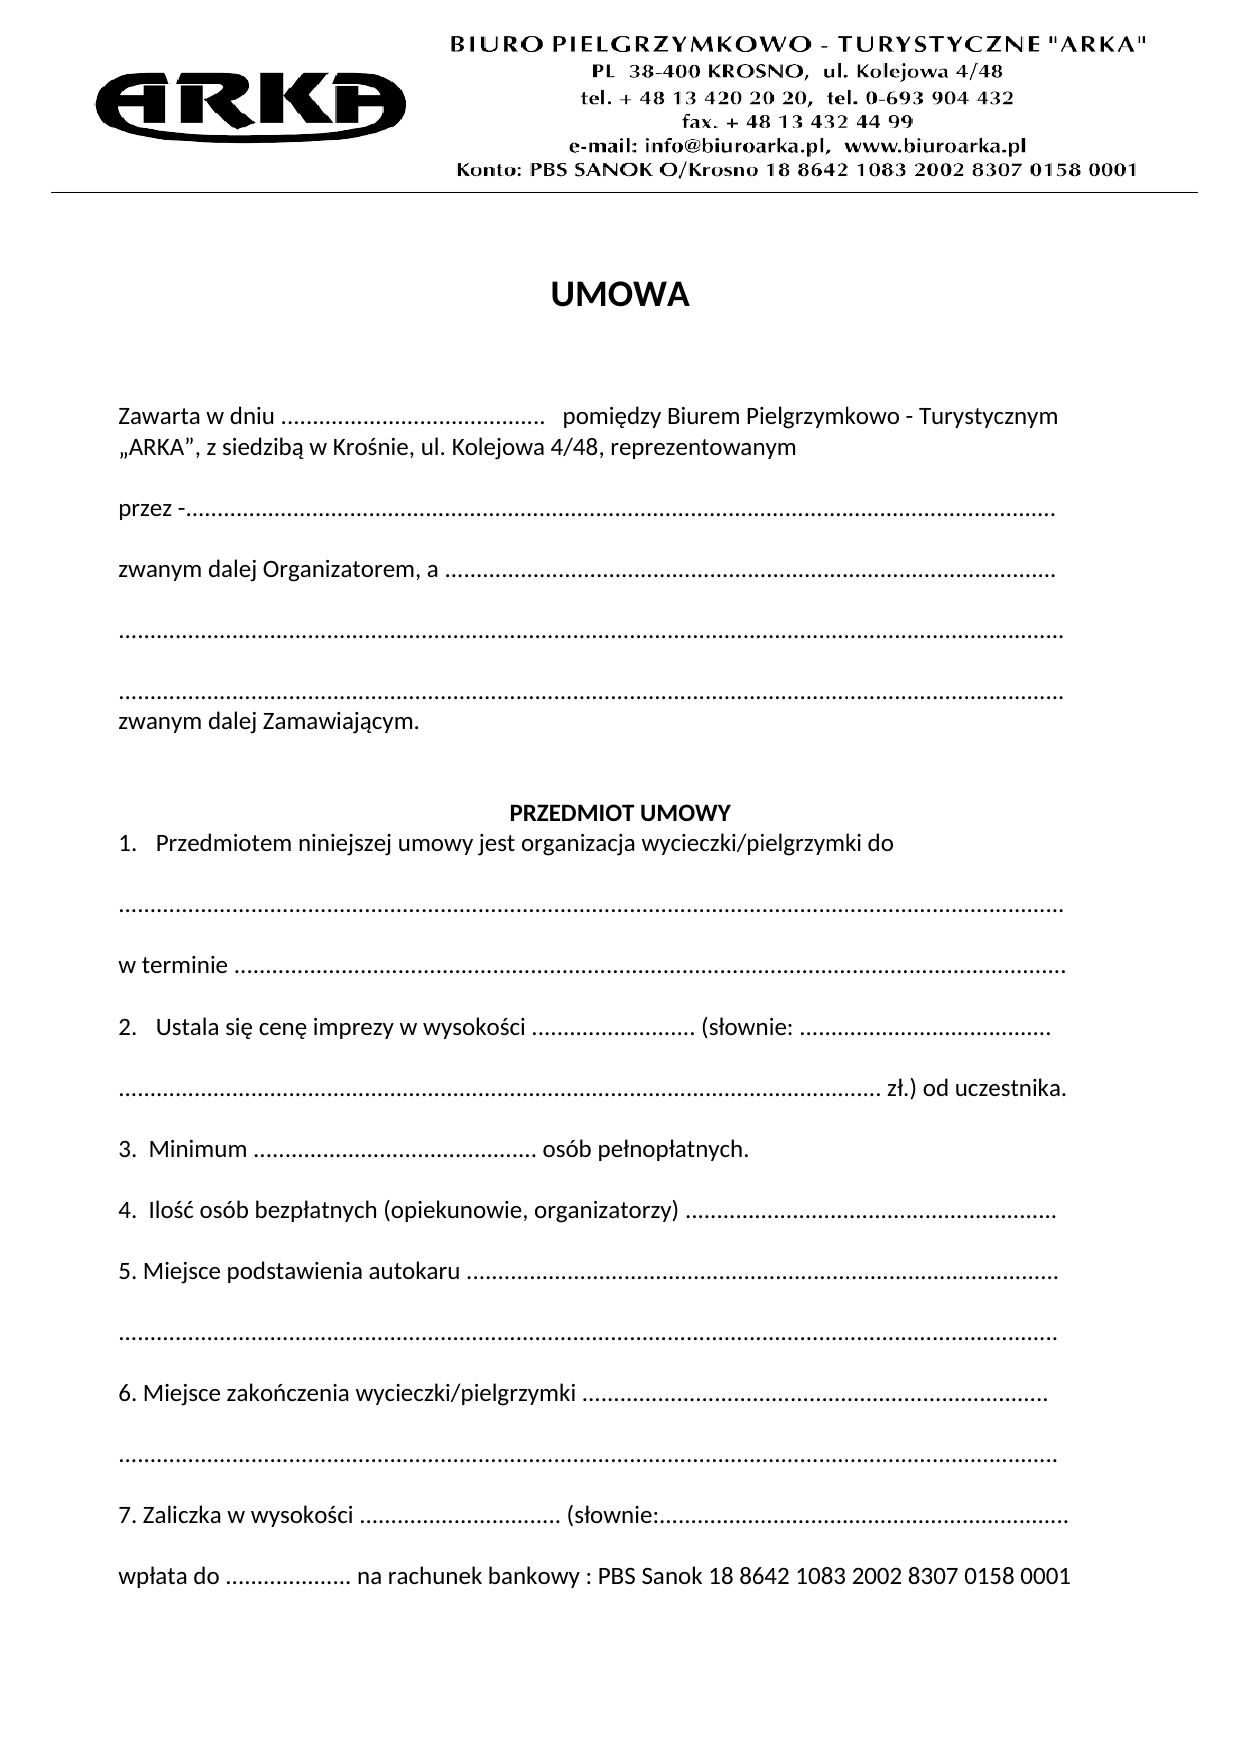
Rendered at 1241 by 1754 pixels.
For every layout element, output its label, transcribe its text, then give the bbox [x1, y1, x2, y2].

text 3. Minimum ............................................. osób pełnopłatnych. [118, 1133, 1122, 1163]
text ......................................................................................................................... zł.) od uczestnika. [118, 1072, 1122, 1102]
text ..................................................................................................................................................... [118, 1438, 1122, 1468]
text 7. Zaliczka w wysokości ................................ (słownie:................................................................. [118, 1499, 1122, 1529]
text zwanym dalej Zamawiającym. [118, 705, 1122, 736]
text Zawarta w dniu .......................................... pomiędzy Biurem Pielgrzymkowo - Turystycznym „ARKA”, z siedzibą w Krośnie, ul. Kolejowa 4/48, reprezentowanym [118, 400, 1122, 461]
text w terminie .................................................................................................................................... [118, 949, 1122, 980]
text zwanym dalej Organizatorem, a ................................................................................................. [118, 553, 1122, 583]
text 5. Miejsce podstawienia autokaru .............................................................................................. [118, 1255, 1122, 1285]
text 2. Ustala się cenę imprezy w wysokości .......................... (słownie: ........................................ [118, 1011, 1122, 1041]
text 4. Ilość osób bezpłatnych (opiekunowie, organizatorzy) ........................................................... [118, 1194, 1122, 1224]
text UMOWA [118, 270, 1122, 316]
text ...................................................................................................................................................... [118, 888, 1122, 919]
text ..................................................................................................................................................... [118, 1316, 1122, 1346]
text 6. Miejsce zakończenia wycieczki/pielgrzymki .......................................................................... [118, 1377, 1122, 1407]
text 1. Przedmiotem niniejszej umowy jest organizacja wycieczki/pielgrzymki do [118, 827, 1122, 858]
text wpłata do .................... na rachunek bankowy : PBS Sanok 18 8642 1083 2002 8307 0158 0001 [118, 1560, 1122, 1591]
text PRZEDMIOT UMOWY [118, 797, 1122, 827]
text przez -.......................................................................................................................................... [118, 492, 1122, 522]
text ...................................................................................................................................................... [118, 675, 1122, 705]
text ...................................................................................................................................................... [118, 614, 1122, 644]
